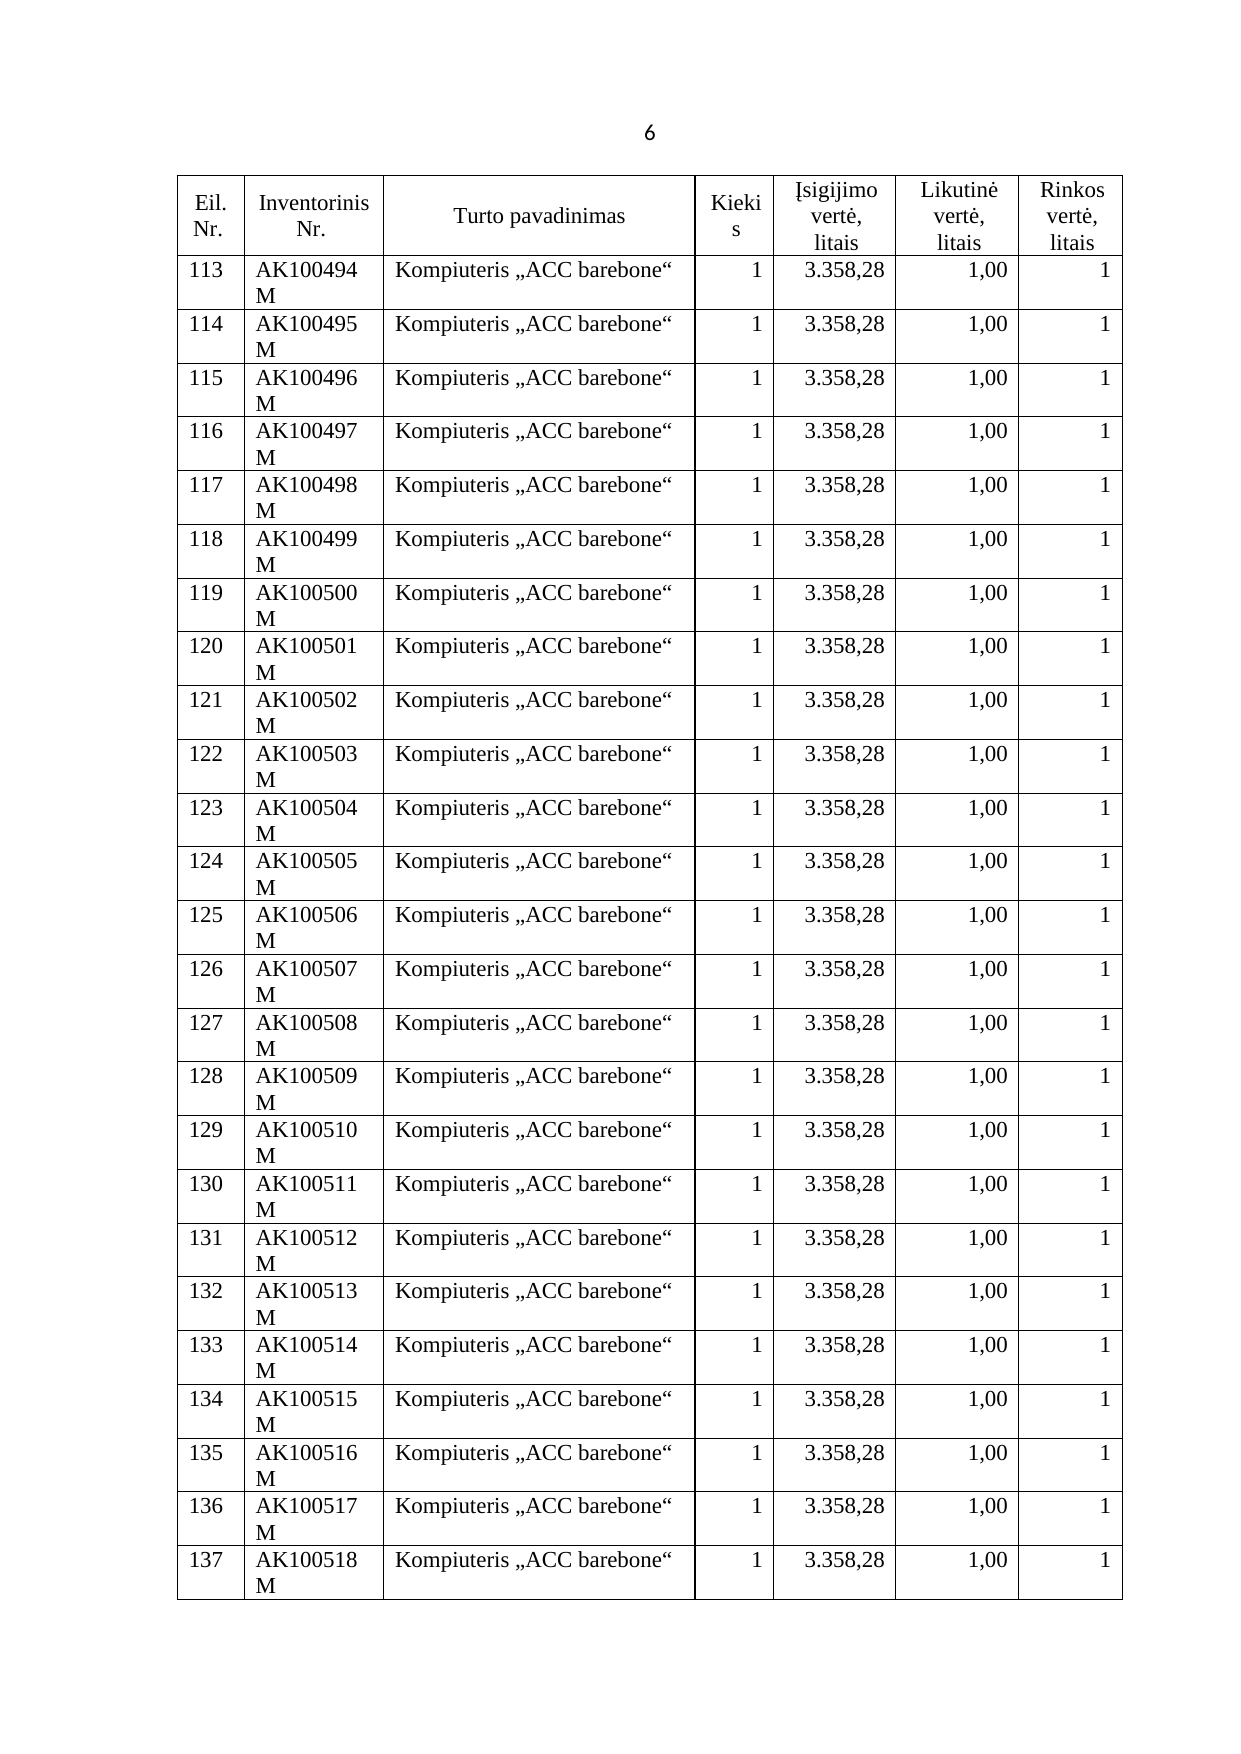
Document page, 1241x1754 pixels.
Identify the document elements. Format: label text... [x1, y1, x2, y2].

table_cell 1,00 [896, 364, 1018, 416]
table_cell 1 [1019, 847, 1122, 900]
table_cell Kompiuteris „ACC barebone“ [384, 1385, 694, 1437]
table_cell 118 [178, 525, 244, 577]
table_cell 1 [1019, 256, 1122, 309]
table_cell 126 [178, 955, 244, 1007]
table_cell 116 [178, 417, 244, 470]
table_cell 1 [696, 1492, 773, 1545]
table_cell 1,00 [896, 794, 1018, 846]
table_cell AK100494M [245, 256, 383, 309]
table_cell Kompiuteris „ACC barebone“ [384, 955, 694, 1007]
table_cell 1 [1019, 417, 1122, 470]
table_cell 1,00 [896, 740, 1018, 792]
table_cell 3.358,28 [774, 1009, 895, 1061]
table_cell Kompiuteris „ACC barebone“ [384, 525, 694, 577]
table_header Inventorinis Nr. [245, 176, 383, 255]
table_cell 3.358,28 [774, 1224, 895, 1276]
table_cell 135 [178, 1439, 244, 1491]
table_cell AK100518M [245, 1546, 383, 1599]
table_cell 3.358,28 [774, 686, 895, 739]
table_cell 3.358,28 [774, 1170, 895, 1222]
table_cell 127 [178, 1009, 244, 1061]
table_cell AK100499M [245, 525, 383, 577]
table_cell 3.358,28 [774, 740, 895, 792]
table_cell Kompiuteris „ACC barebone“ [384, 364, 694, 416]
table_cell 124 [178, 847, 244, 900]
table_cell AK100504M [245, 794, 383, 846]
table_cell 1,00 [896, 901, 1018, 954]
table_cell 1,00 [896, 632, 1018, 685]
table_cell 1 [1019, 1385, 1122, 1437]
table_cell AK100517M [245, 1492, 383, 1545]
table_cell 1 [696, 632, 773, 685]
table_cell 1,00 [896, 1116, 1018, 1169]
table_cell Kompiuteris „ACC barebone“ [384, 1170, 694, 1222]
table_cell 117 [178, 471, 244, 524]
table_cell Kompiuteris „ACC barebone“ [384, 901, 694, 954]
table_cell 1,00 [896, 847, 1018, 900]
table_cell 1,00 [896, 1170, 1018, 1222]
table_cell AK100513M [245, 1277, 383, 1330]
table_cell 3.358,28 [774, 1331, 895, 1384]
table_cell 1 [696, 1385, 773, 1437]
table_cell 3.358,28 [774, 1385, 895, 1437]
table_cell Kompiuteris „ACC barebone“ [384, 794, 694, 846]
table_cell 3.358,28 [774, 417, 895, 470]
table_cell 1,00 [896, 525, 1018, 577]
table_cell Kompiuteris „ACC barebone“ [384, 310, 694, 362]
table_cell 1 [696, 1170, 773, 1222]
table_cell 115 [178, 364, 244, 416]
table_cell 1 [1019, 955, 1122, 1007]
table_cell Kompiuteris „ACC barebone“ [384, 1277, 694, 1330]
table_cell 1,00 [896, 310, 1018, 362]
table_cell 1 [1019, 1492, 1122, 1545]
table_cell 1 [696, 1116, 773, 1169]
table_cell 1 [1019, 686, 1122, 739]
table_cell 3.358,28 [774, 310, 895, 362]
table_cell 1 [696, 686, 773, 739]
table_cell 1 [1019, 1170, 1122, 1222]
table_cell Kompiuteris „ACC barebone“ [384, 686, 694, 739]
table_cell 3.358,28 [774, 901, 895, 954]
table_header Rinkos vertė, litais [1019, 176, 1122, 255]
table_cell 3.358,28 [774, 1062, 895, 1115]
table_cell 1 [1019, 1009, 1122, 1061]
table_header Turto pavadinimas [384, 176, 694, 255]
table_cell 1 [696, 471, 773, 524]
table_cell 1 [696, 1009, 773, 1061]
table_cell Kompiuteris „ACC barebone“ [384, 471, 694, 524]
table_cell 123 [178, 794, 244, 846]
table_cell 1 [696, 310, 773, 362]
table_cell 3.358,28 [774, 579, 895, 631]
table_cell Kompiuteris „ACC barebone“ [384, 1331, 694, 1384]
table_cell 1 [696, 1546, 773, 1599]
table_cell AK100496M [245, 364, 383, 416]
table_cell Kompiuteris „ACC barebone“ [384, 1439, 694, 1491]
table_cell AK100505M [245, 847, 383, 900]
table_cell 132 [178, 1277, 244, 1330]
table_cell 3.358,28 [774, 1116, 895, 1169]
table_cell 1 [1019, 1331, 1122, 1384]
table_cell AK100506M [245, 901, 383, 954]
table_cell 1,00 [896, 955, 1018, 1007]
table_cell 128 [178, 1062, 244, 1115]
table_cell 1,00 [896, 1062, 1018, 1115]
table_header Likutinė vertė, litais [896, 176, 1018, 255]
table_cell AK100507M [245, 955, 383, 1007]
table_cell 113 [178, 256, 244, 309]
table_cell 3.358,28 [774, 256, 895, 309]
table_cell 114 [178, 310, 244, 362]
table_cell 3.358,28 [774, 1439, 895, 1491]
table_cell 1 [1019, 1439, 1122, 1491]
table_cell 1,00 [896, 1385, 1018, 1437]
table_cell 1 [1019, 632, 1122, 685]
table_cell AK100516M [245, 1439, 383, 1491]
table_cell AK100500M [245, 579, 383, 631]
table_cell AK100509M [245, 1062, 383, 1115]
table_cell AK100502M [245, 686, 383, 739]
table_cell 3.358,28 [774, 1546, 895, 1599]
table_cell 1,00 [896, 579, 1018, 631]
table_cell Kompiuteris „ACC barebone“ [384, 1116, 694, 1169]
table_cell 137 [178, 1546, 244, 1599]
table_cell AK100514M [245, 1331, 383, 1384]
table_cell AK100495M [245, 310, 383, 362]
table_cell Kompiuteris „ACC barebone“ [384, 1009, 694, 1061]
table_cell 1,00 [896, 1277, 1018, 1330]
table_cell 1,00 [896, 417, 1018, 470]
table_cell 1 [696, 955, 773, 1007]
table_cell AK100508M [245, 1009, 383, 1061]
table_cell 1 [1019, 364, 1122, 416]
table_cell AK100515M [245, 1385, 383, 1437]
table_cell 129 [178, 1116, 244, 1169]
table_cell 3.358,28 [774, 471, 895, 524]
table_cell 1 [696, 364, 773, 416]
table_cell 1 [696, 1224, 773, 1276]
table_cell 136 [178, 1492, 244, 1545]
table_header Eil. Nr. [178, 176, 244, 255]
table_cell 3.358,28 [774, 1277, 895, 1330]
table_cell 1,00 [896, 1224, 1018, 1276]
table_cell 3.358,28 [774, 847, 895, 900]
table_cell 1 [1019, 740, 1122, 792]
table_header Įsigijimo vertė, litais [774, 176, 895, 255]
table_cell Kompiuteris „ACC barebone“ [384, 256, 694, 309]
table_cell 1,00 [896, 471, 1018, 524]
table_cell Kompiuteris „ACC barebone“ [384, 579, 694, 631]
table_cell 1 [696, 847, 773, 900]
table_cell Kompiuteris „ACC barebone“ [384, 740, 694, 792]
table_cell AK100503M [245, 740, 383, 792]
table_cell 134 [178, 1385, 244, 1437]
table_cell 1 [696, 1277, 773, 1330]
table_cell 1 [696, 1331, 773, 1384]
table_cell AK100511M [245, 1170, 383, 1222]
table_cell 1 [696, 901, 773, 954]
table_cell 1 [1019, 1277, 1122, 1330]
table_cell Kompiuteris „ACC barebone“ [384, 847, 694, 900]
table_cell 1,00 [896, 1009, 1018, 1061]
table_cell 122 [178, 740, 244, 792]
table_cell Kompiuteris „ACC barebone“ [384, 417, 694, 470]
table_cell 1 [696, 417, 773, 470]
table_cell 1,00 [896, 1331, 1018, 1384]
table_header Kiekis [696, 176, 773, 255]
table_cell AK100510M [245, 1116, 383, 1169]
table_cell 1 [1019, 1062, 1122, 1115]
table_cell 133 [178, 1331, 244, 1384]
table_cell 3.358,28 [774, 632, 895, 685]
table_cell 1 [1019, 525, 1122, 577]
table_cell 1,00 [896, 256, 1018, 309]
table_cell AK100512M [245, 1224, 383, 1276]
table_cell 120 [178, 632, 244, 685]
table_cell 1 [696, 794, 773, 846]
table_cell 1 [1019, 1546, 1122, 1599]
table_cell 1,00 [896, 686, 1018, 739]
table_cell 1,00 [896, 1546, 1018, 1599]
table_cell Kompiuteris „ACC barebone“ [384, 632, 694, 685]
table_cell 121 [178, 686, 244, 739]
table_cell Kompiuteris „ACC barebone“ [384, 1546, 694, 1599]
table_cell 1 [1019, 310, 1122, 362]
table_cell AK100497M [245, 417, 383, 470]
table_cell 1 [696, 1062, 773, 1115]
table_cell 1,00 [896, 1492, 1018, 1545]
table_cell 1 [1019, 471, 1122, 524]
table_cell Kompiuteris „ACC barebone“ [384, 1062, 694, 1115]
table_cell 1 [696, 256, 773, 309]
table_cell 3.358,28 [774, 794, 895, 846]
table_cell 125 [178, 901, 244, 954]
table_cell 1 [1019, 794, 1122, 846]
table_cell 1 [1019, 901, 1122, 954]
table_cell 3.358,28 [774, 1492, 895, 1545]
table_cell 3.358,28 [774, 955, 895, 1007]
table_cell 3.358,28 [774, 525, 895, 577]
table_cell 1,00 [896, 1439, 1018, 1491]
table_cell 1 [696, 525, 773, 577]
table_cell 1 [696, 579, 773, 631]
table_cell 1 [696, 1439, 773, 1491]
table_cell Kompiuteris „ACC barebone“ [384, 1492, 694, 1545]
table_cell AK100498M [245, 471, 383, 524]
table_cell 119 [178, 579, 244, 631]
table_cell 1 [1019, 579, 1122, 631]
table_cell 130 [178, 1170, 244, 1222]
table_cell AK100501M [245, 632, 383, 685]
table_cell 131 [178, 1224, 244, 1276]
table_cell 1 [1019, 1116, 1122, 1169]
table_cell 1 [696, 740, 773, 792]
table_cell Kompiuteris „ACC barebone“ [384, 1224, 694, 1276]
table_cell 1 [1019, 1224, 1122, 1276]
table_cell 3.358,28 [774, 364, 895, 416]
